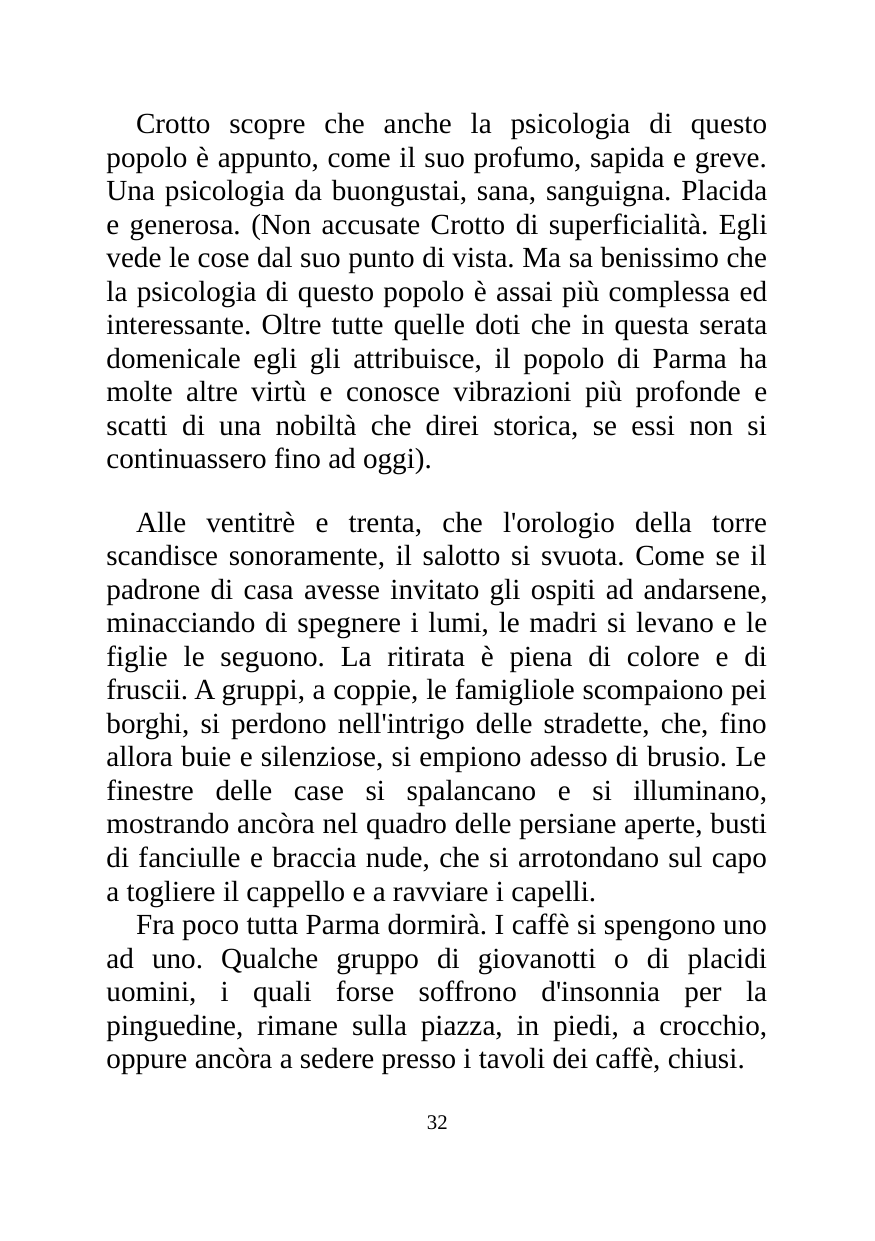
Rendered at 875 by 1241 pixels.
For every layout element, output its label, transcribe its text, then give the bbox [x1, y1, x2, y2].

text Fra poco tutta Parma dormirà. I caffè si spengono uno ad uno. Qualche gruppo di giovanotti o di placidi uomini, i quali forse soffrono d'insonnia per la pinguedine, rimane sulla piazza, in piedi, a crocchio, oppure ancòra a sedere presso i tavoli dei caffè, chiusi. [106, 907, 768, 1075]
text Alle ventitrè e trenta, che l'orologio della torre scandisce sonoramente, il salotto si svuota. Come se il padrone di casa avesse invitato gli ospiti ad andarsene, minacciando di spegnere i lumi, le madri si levano e le figlie le seguono. La ritirata è piena di colore e di fruscii. A gruppi, a coppie, le famigliole scompaiono pei borghi, si perdono nell'intrigo delle stradette, che, fino allora buie e silenziose, si empiono adesso di brusio. Le finestre delle case si spalancano e si illuminano, mostrando ancòra nel quadro delle persiane aperte, busti di fanciulle e braccia nude, che si arrotondano sul capo a togliere il cappello e a ravviare i capelli. [106, 505, 768, 907]
text Crotto scopre che anche la psicologia di questo popolo è appunto, come il suo profumo, sapida e greve. Una psicologia da buongustai, sana, sanguigna. Placida e generosa. (Non accusate Crotto di superficialità. Egli vede le cose dal suo punto di vista. Ma sa benissimo che la psicologia di questo popolo è assai più complessa ed interessante. Oltre tutte quelle doti che in questa serata domenicale egli gli attribuisce, il popolo di Parma ha molte altre virtù e conosce vibrazioni più profonde e scatti di una nobiltà che direi storica, se essi non si continuassero fino ad oggi). [106, 106, 768, 475]
